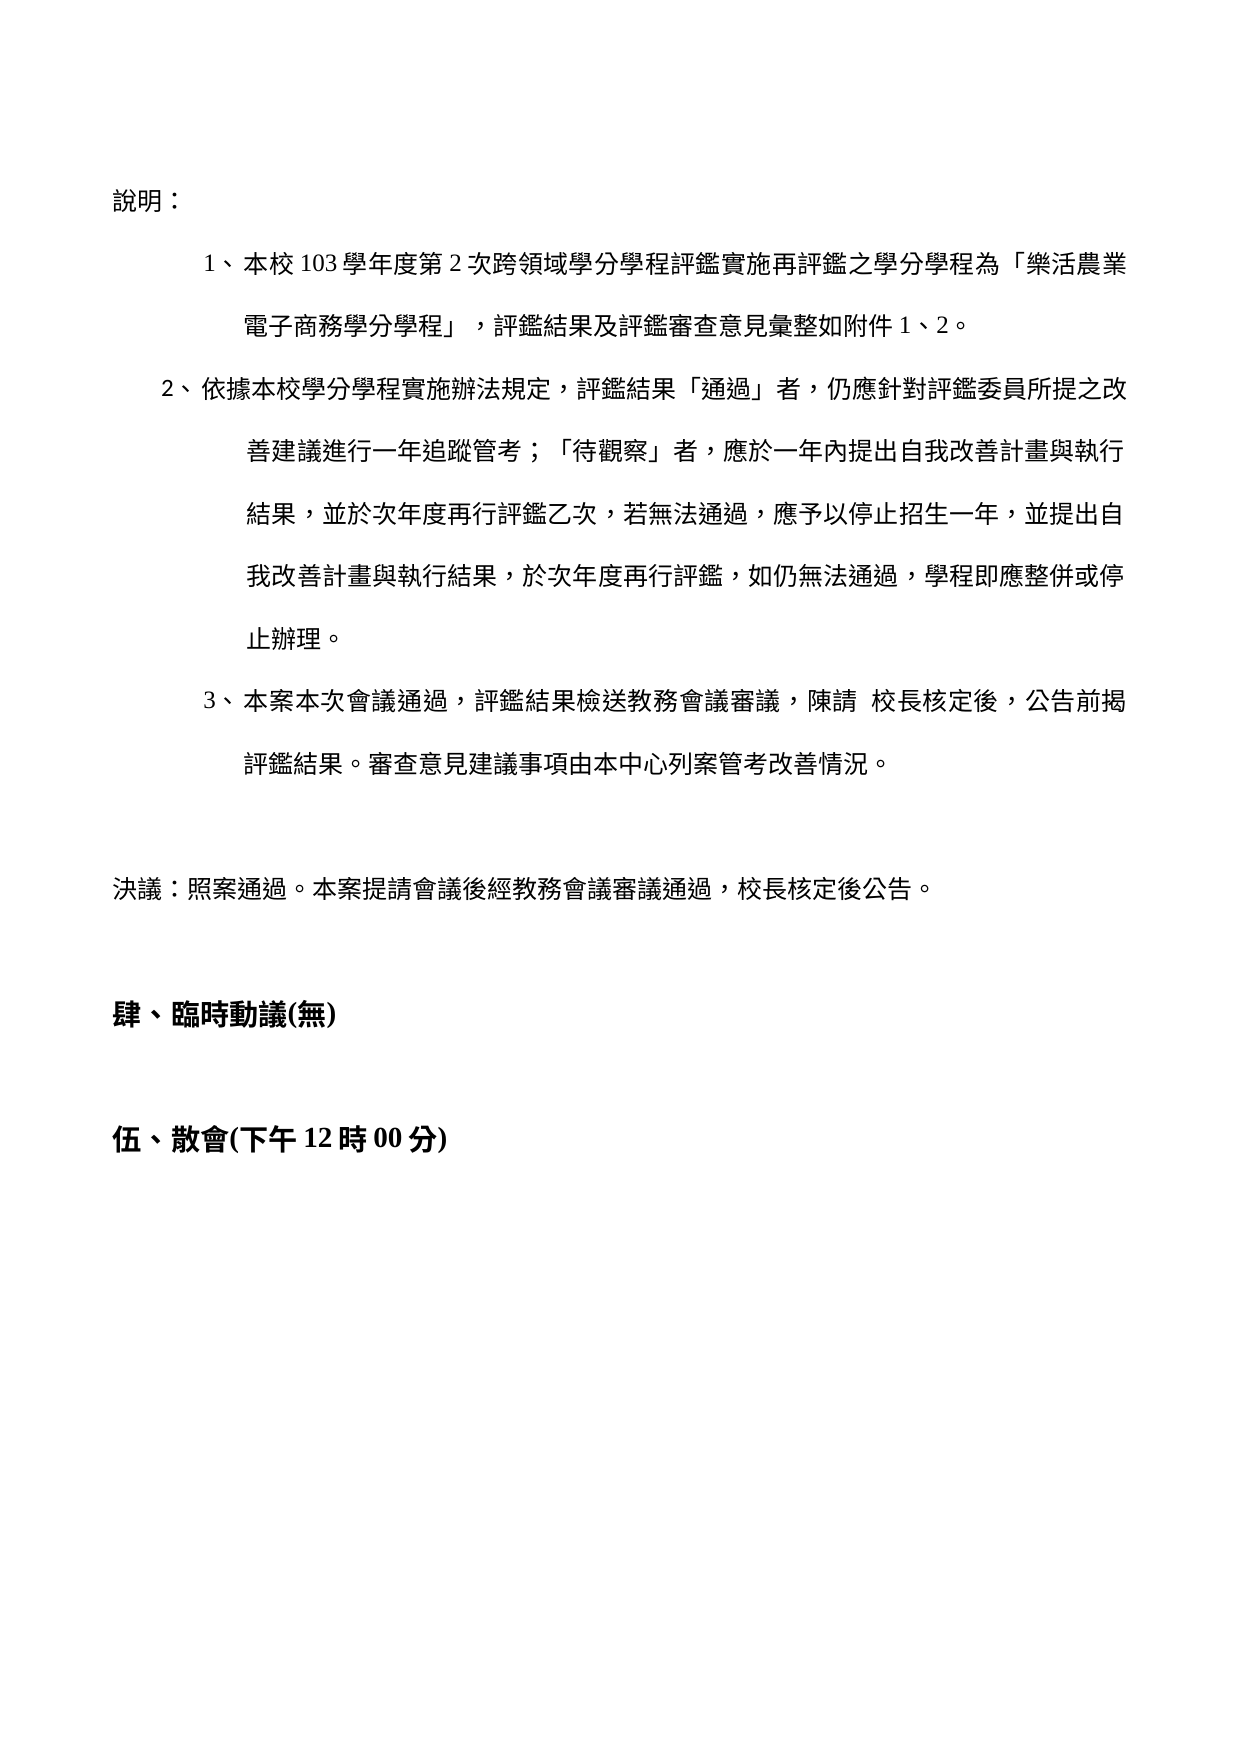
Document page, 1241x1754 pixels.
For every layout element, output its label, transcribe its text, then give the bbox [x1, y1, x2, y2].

text 決議：照案通過。本案提請會議後經教務會議審議通過，校長核定後公告。 [112, 846, 1163, 908]
list 本案本次會議通過，評鑑結果檢送教務會議審議，陳請 校長核定後，公告前揭評鑑結果。審查意見建議事項由本中心列案管考改善情況。 [203, 658, 1128, 783]
text 伍、散會(下午12時00分) [112, 1096, 1128, 1158]
text 說明： [112, 158, 1128, 221]
list 依據本校學分學程實施辦法規定，評鑑結果「通過」者，仍應針對評鑑委員所提之改善建議進行一年追蹤管考；「待觀察」者，應於一年內提出自我改善計畫與執行結果，並於次年度再行評鑑乙次，若無法通過，應予以停止招生一年，並提出自我改善計畫與執行結果，於次年度再行評鑑，如仍無法通過，學程即應整併或停止辦理。 [161, 346, 1128, 658]
text 肆、臨時動議(無) [112, 971, 1128, 1033]
list 本校103學年度第2次跨領域學分學程評鑑實施再評鑑之學分學程為「樂活農業電子商務學分學程」，評鑑結果及評鑑審查意見彙整如附件1、2。 [203, 221, 1128, 346]
